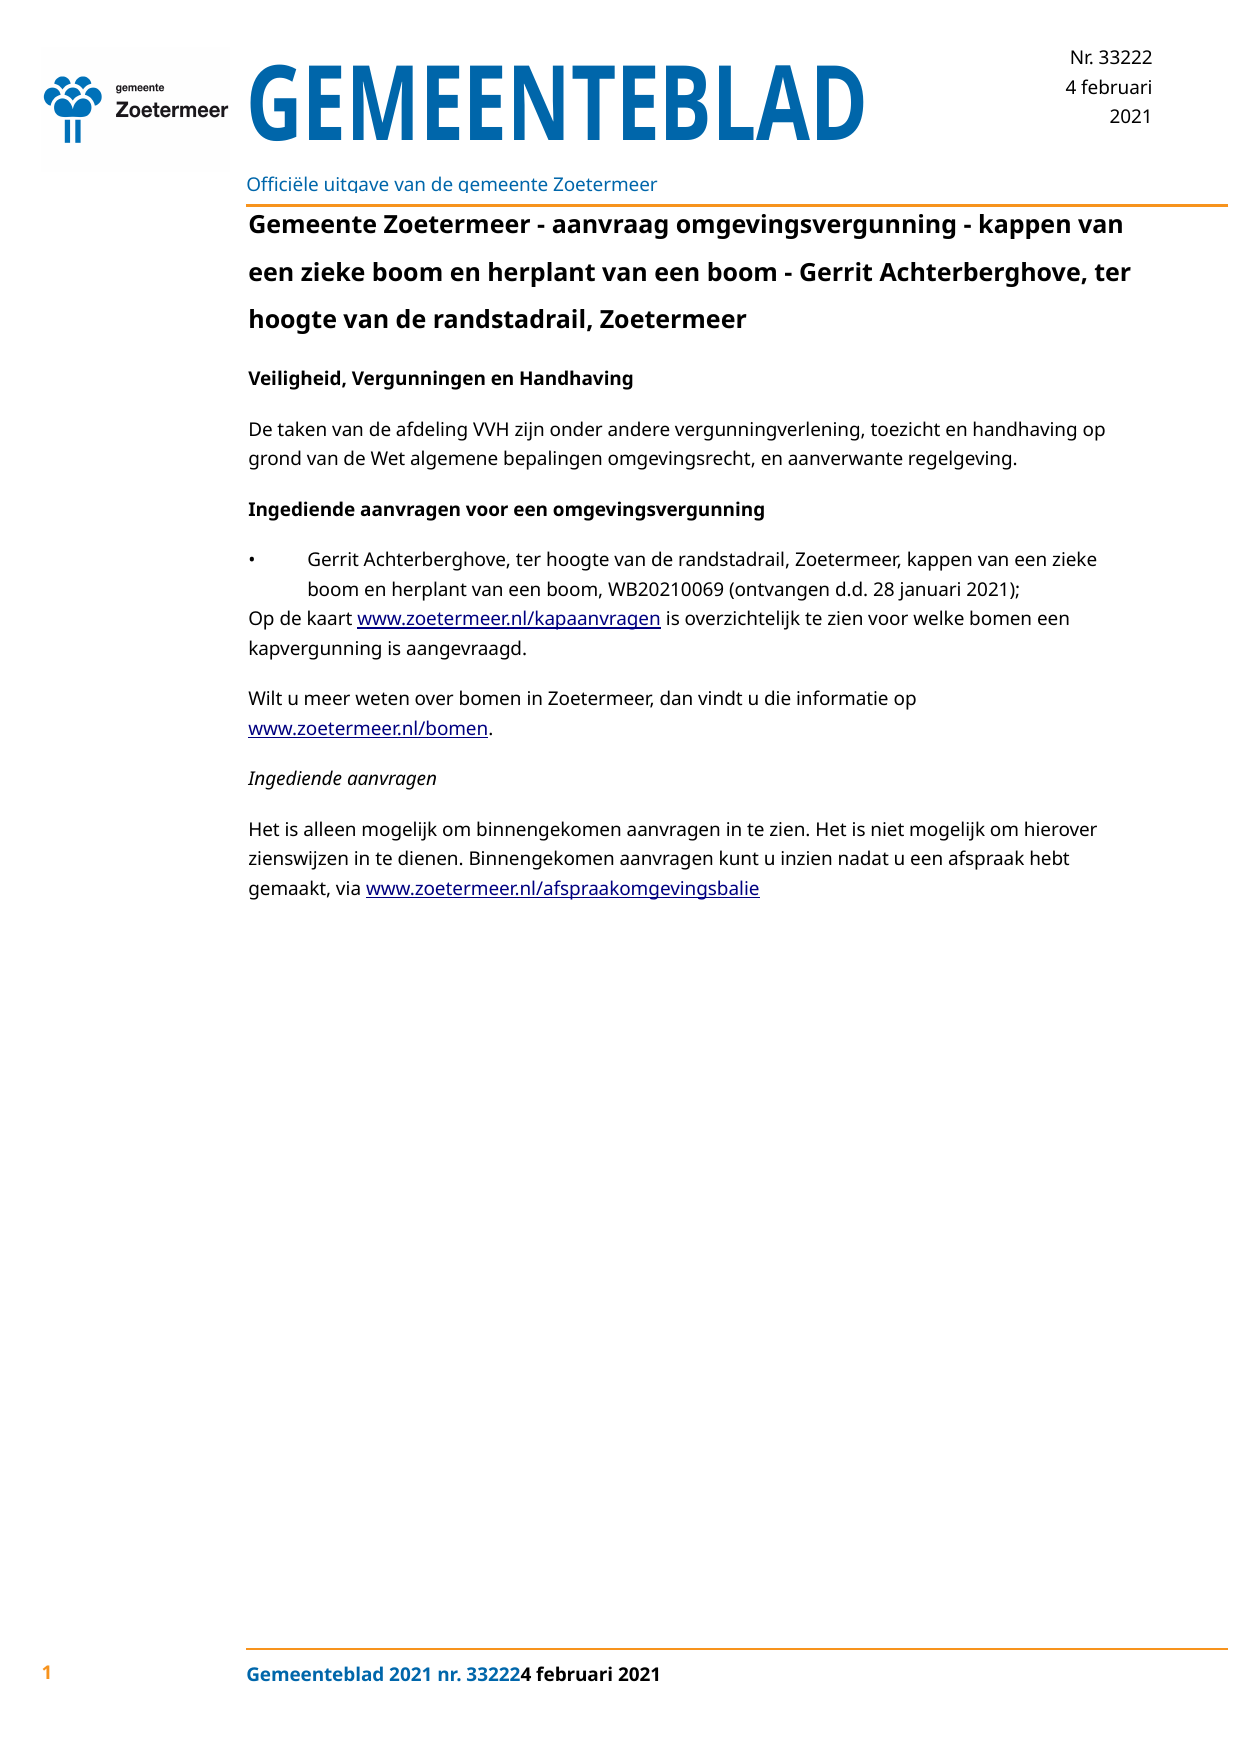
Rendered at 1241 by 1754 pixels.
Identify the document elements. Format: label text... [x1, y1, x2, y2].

picture [41, 47, 231, 172]
text Ingediende aanvragen voor een omgevingsvergunning [248, 496, 1152, 522]
list Gerrit Achterberghove, ter hoogte van de randstadrail, Zoetermeer, kappen van een zieke boom en herplant van een boom, WB20210069 (ontvangen d.d. 28 januari 2021); [248, 546, 1152, 602]
text Veiligheid, Vergunningen en Handhaving [248, 366, 1152, 391]
text Gemeente Zoetermeer - aanvraag omgevingsvergunning - kappen van een zieke boom en herplant van een boom - Gerrit Achterberghove, ter hoogte van de randstadrail, Zoetermeer [248, 207, 1152, 336]
text Op de kaart www.zoetermeer.nl/kapaanvragen is overzichtelijk te zien voor welke bomen een kapvergunning is aangevraagd. [248, 606, 1152, 661]
text Ingediende aanvragen [248, 766, 1152, 791]
text Wilt u meer weten over bomen in Zoetermeer, dan vindt u die informatie op www.zoetermeer.nl/bomen. [248, 686, 1152, 741]
text Het is alleen mogelijk om binnengekomen aanvragen in te zien. Het is niet mogelijk om hierover zienswijzen in te dienen. Binnengekomen aanvragen kunt u inzien nadat u een afspraak hebt gemaakt, via www.zoetermeer.nl/afspraakomgevingsbalie [248, 816, 1152, 901]
text De taken van de afdeling VVH zijn onder andere vergunningverlening, toezicht en handhaving op grond van de Wet algemene bepalingen omgevingsrecht, en aanverwante regelgeving. [248, 416, 1152, 471]
